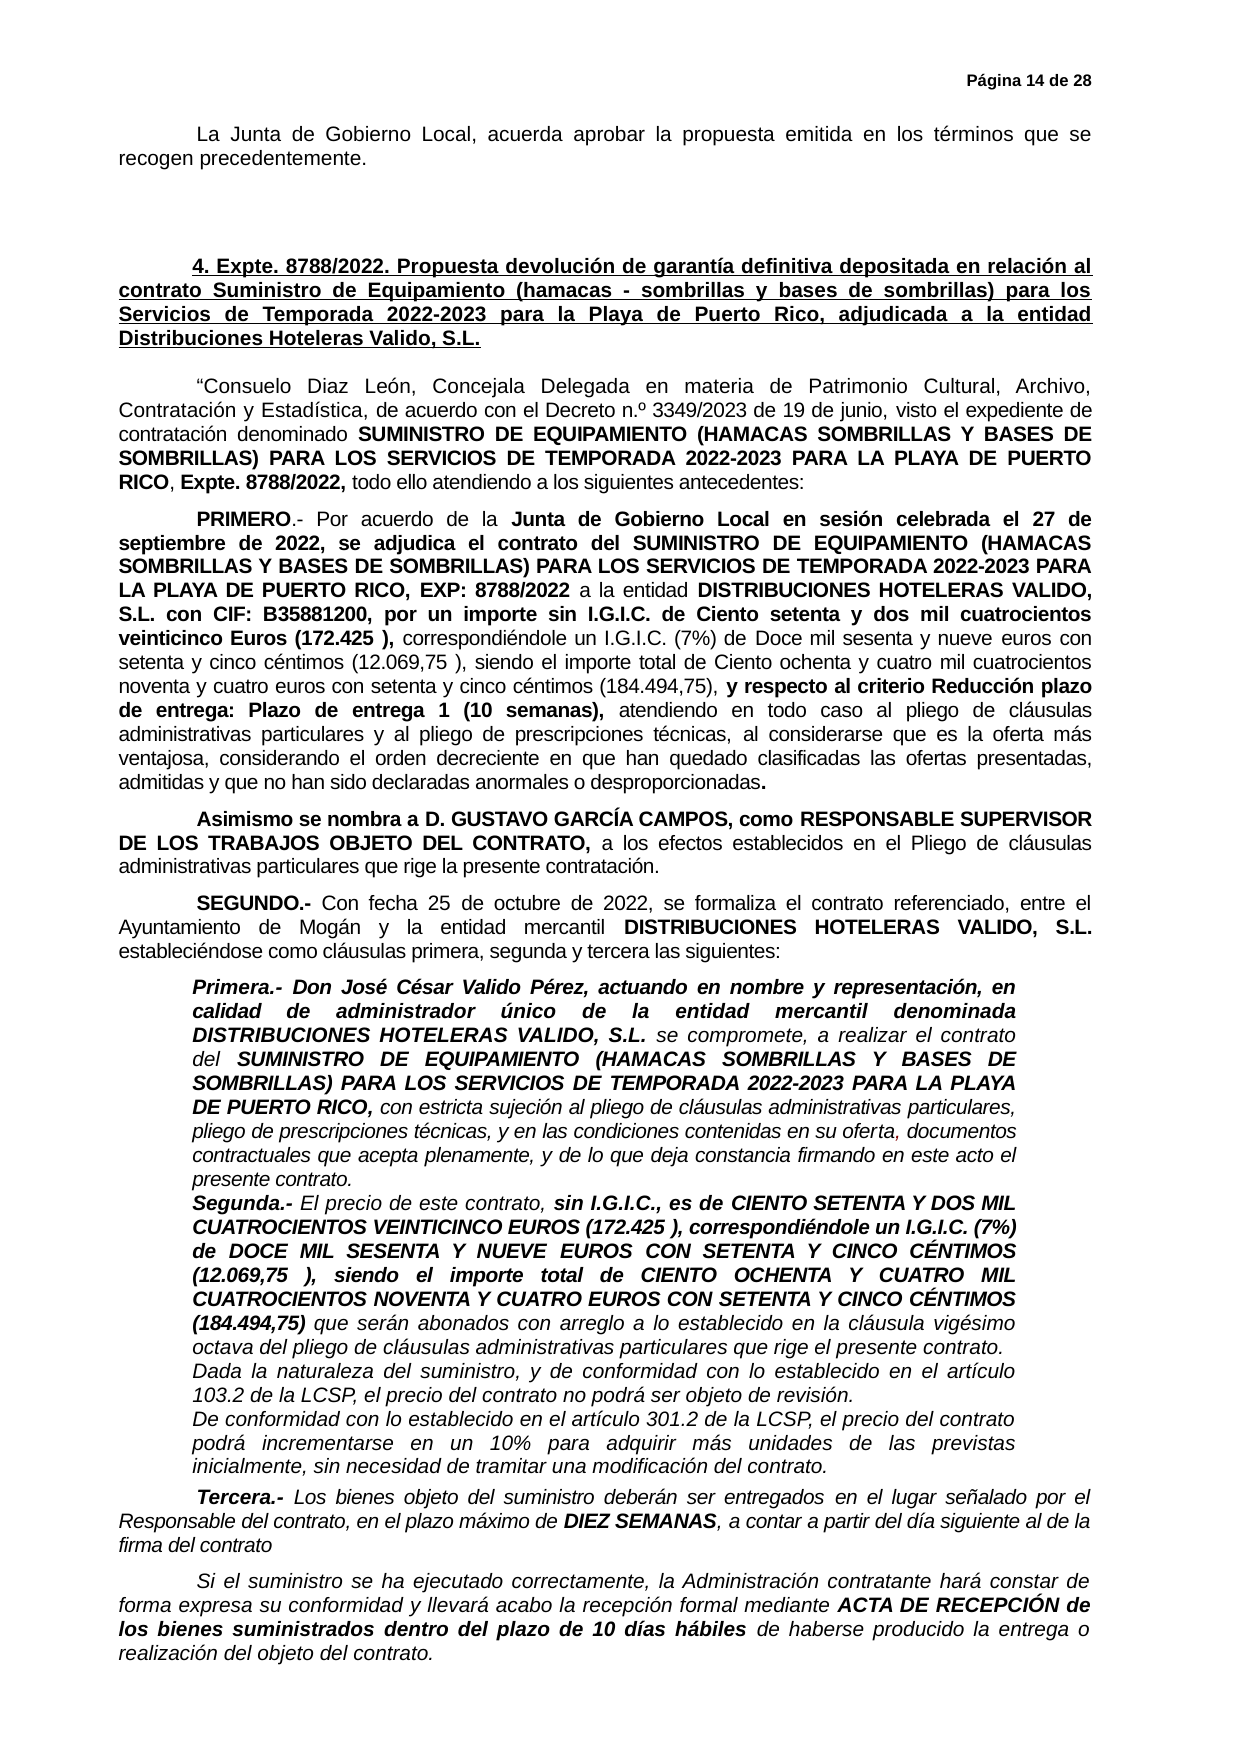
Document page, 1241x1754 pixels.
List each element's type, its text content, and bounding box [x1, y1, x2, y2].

text Distribuciones Hoteleras Valido, S.L. [118, 324, 1092, 350]
text Asimismo se nombra a D. GUSTAVO GARCÍA CAMPOS, como RESPONSABLE SUPERVISOR DE LOS TRABAJOS OBJETO DEL CONTRATO, a los efectos establecidos en el Pliego de cláusulas administrativas particulares que rige la presente contratación. [118, 806, 1092, 878]
text Dada la naturaleza del suministro, y de conformidad con lo establecido en el artículo 103.2 de la LCSP, el precio del contrato no podrá ser objeto de revisión. [192, 1358, 1019, 1406]
text Tercera.- Los bienes objeto del suministro deberán ser entregados en el lugar señalado por el Responsable del contrato, en el plazo máximo de DIEZ SEMANAS, a contar a partir del día siguiente al de la firma del contrato [118, 1485, 1092, 1557]
text De conformidad con lo establecido en el artículo 301.2 de la LCSP, el precio del contrato podrá incrementarse en un 10% para adquirir más unidades de las previstas inicialmente, sin necesidad de tramitar una modificación del contrato. [192, 1406, 1019, 1478]
text Si el suministro se ha ejecutado correctamente, la Administración contratante hará constar de forma expresa su conformidad y llevará acabo la recepción formal mediante ACTA DE RECEPCIÓN de los bienes suministrados dentro del plazo de 10 días hábiles de haberse producido la entrega o realización del objeto del contrato. [118, 1569, 1092, 1665]
text PRIMERO.- Por acuerdo de la Junta de Gobierno Local en sesión celebrada el 27 de septiembre de 2022, se adjudica el contrato del SUMINISTRO DE EQUIPAMIENTO (HAMACAS SOMBRILLAS Y BASES DE SOMBRILLAS) PARA LOS SERVICIOS DE TEMPORADA 2022-2023 PARA LA PLAYA DE PUERTO RICO, EXP: 8788/2022 a la entidad DISTRIBUCIONES HOTELERAS VALIDO, S.L. con CIF: B35881200, por un importe sin I.G.I.C. de Ciento setenta y dos mil cuatrocientos veinticinco Euros (172.425 ), correspondiéndole un I.G.I.C. (7%) de Doce mil sesenta y nueve euros con setenta y cinco céntimos (12.069,75 ), siendo el importe total de Ciento ochenta y cuatro mil cuatrocientos noventa y cuatro euros con setenta y cinco céntimos (184.494,75), y respecto al criterio Reducción plazo de entrega: Plazo de entrega 1 (10 semanas), atendiendo en todo caso al pliego de cláusulas administrativas particulares y al pliego de prescripciones técnicas, al considerarse que es la oferta más ventajosa, considerando el orden decreciente en que han quedado clasificadas las ofertas presentadas, admitidas y que no han sido declaradas anormales o desproporcionadas. [118, 506, 1092, 794]
text 4. Expte. 8788/2022. Propuesta devolución de garantía definitiva depositada en relación al contrato Suministro de Equipamiento (hamacas - sombrillas y bases de sombrillas) para los [118, 254, 1092, 299]
text SEGUNDO.- Con fecha 25 de octubre de 2022, se formaliza el contrato referenciado, entre el Ayuntamiento de Mogán y la entidad mercantil DISTRIBUCIONES HOTELERAS VALIDO, S.L. estableciéndose como cláusulas primera, segunda y tercera las siguientes: [118, 891, 1092, 963]
text Primera.- Don José César Valido Pérez, actuando en nombre y representación, en calidad de administrador único de la entidad mercantil denominada DISTRIBUCIONES HOTELERAS VALIDO, S.L. se compromete, a realizar el contrato del SUMINISTRO DE EQUIPAMIENTO (HAMACAS SOMBRILLAS Y BASES DE SOMBRILLAS) PARA LOS SERVICIOS DE TEMPORADA 2022-2023 PARA LA PLAYA DE PUERTO RICO, con estricta sujeción al pliego de cláusulas administrativas particulares, pliego de prescripciones técnicas, y en las condiciones contenidas en su oferta, documentos contractuales que acepta plenamente, y de lo que deja constancia firmando en este acto el presente contrato. [192, 975, 1019, 1191]
text Segunda.- El precio de este contrato, sin I.G.I.C., es de CIENTO SETENTA Y DOS MIL CUATROCIENTOS VEINTICINCO EUROS (172.425 ), correspondiéndole un I.G.I.C. (7%) de DOCE MIL SESENTA Y NUEVE EUROS CON SETENTA Y CINCO CÉNTIMOS (12.069,75 ), siendo el importe total de CIENTO OCHENTA Y CUATRO MIL CUATROCIENTOS NOVENTA Y CUATRO EUROS CON SETENTA Y CINCO CÉNTIMOS (184.494,75) que serán abonados con arreglo a lo establecido en la cláusula vigésimo octava del pliego de cláusulas administrativas particulares que rige el presente contrato. [192, 1191, 1019, 1358]
text La Junta de Gobierno Local, acuerda aprobar la propuesta emitida en los términos que se recogen precedentemente. [118, 122, 1092, 170]
text “Consuelo Diaz León, Concejala Delegada en materia de Patrimonio Cultural, Archivo, Contratación y Estadística, de acuerdo con el Decreto n.º 3349/2023 de 19 de junio, visto el expediente de contratación denominado SUMINISTRO DE EQUIPAMIENTO (HAMACAS SOMBRILLAS Y BASES DE SOMBRILLAS) PARA LOS SERVICIOS DE TEMPORADA 2022-2023 PARA LA PLAYA DE PUERTO RICO, Expte. 8788/2022, todo ello atendiendo a los siguientes antecedentes: [118, 374, 1092, 494]
text Servicios de Temporada 2022-2023 para la Playa de Puerto Rico, adjudicada a la entidad [118, 300, 1092, 323]
